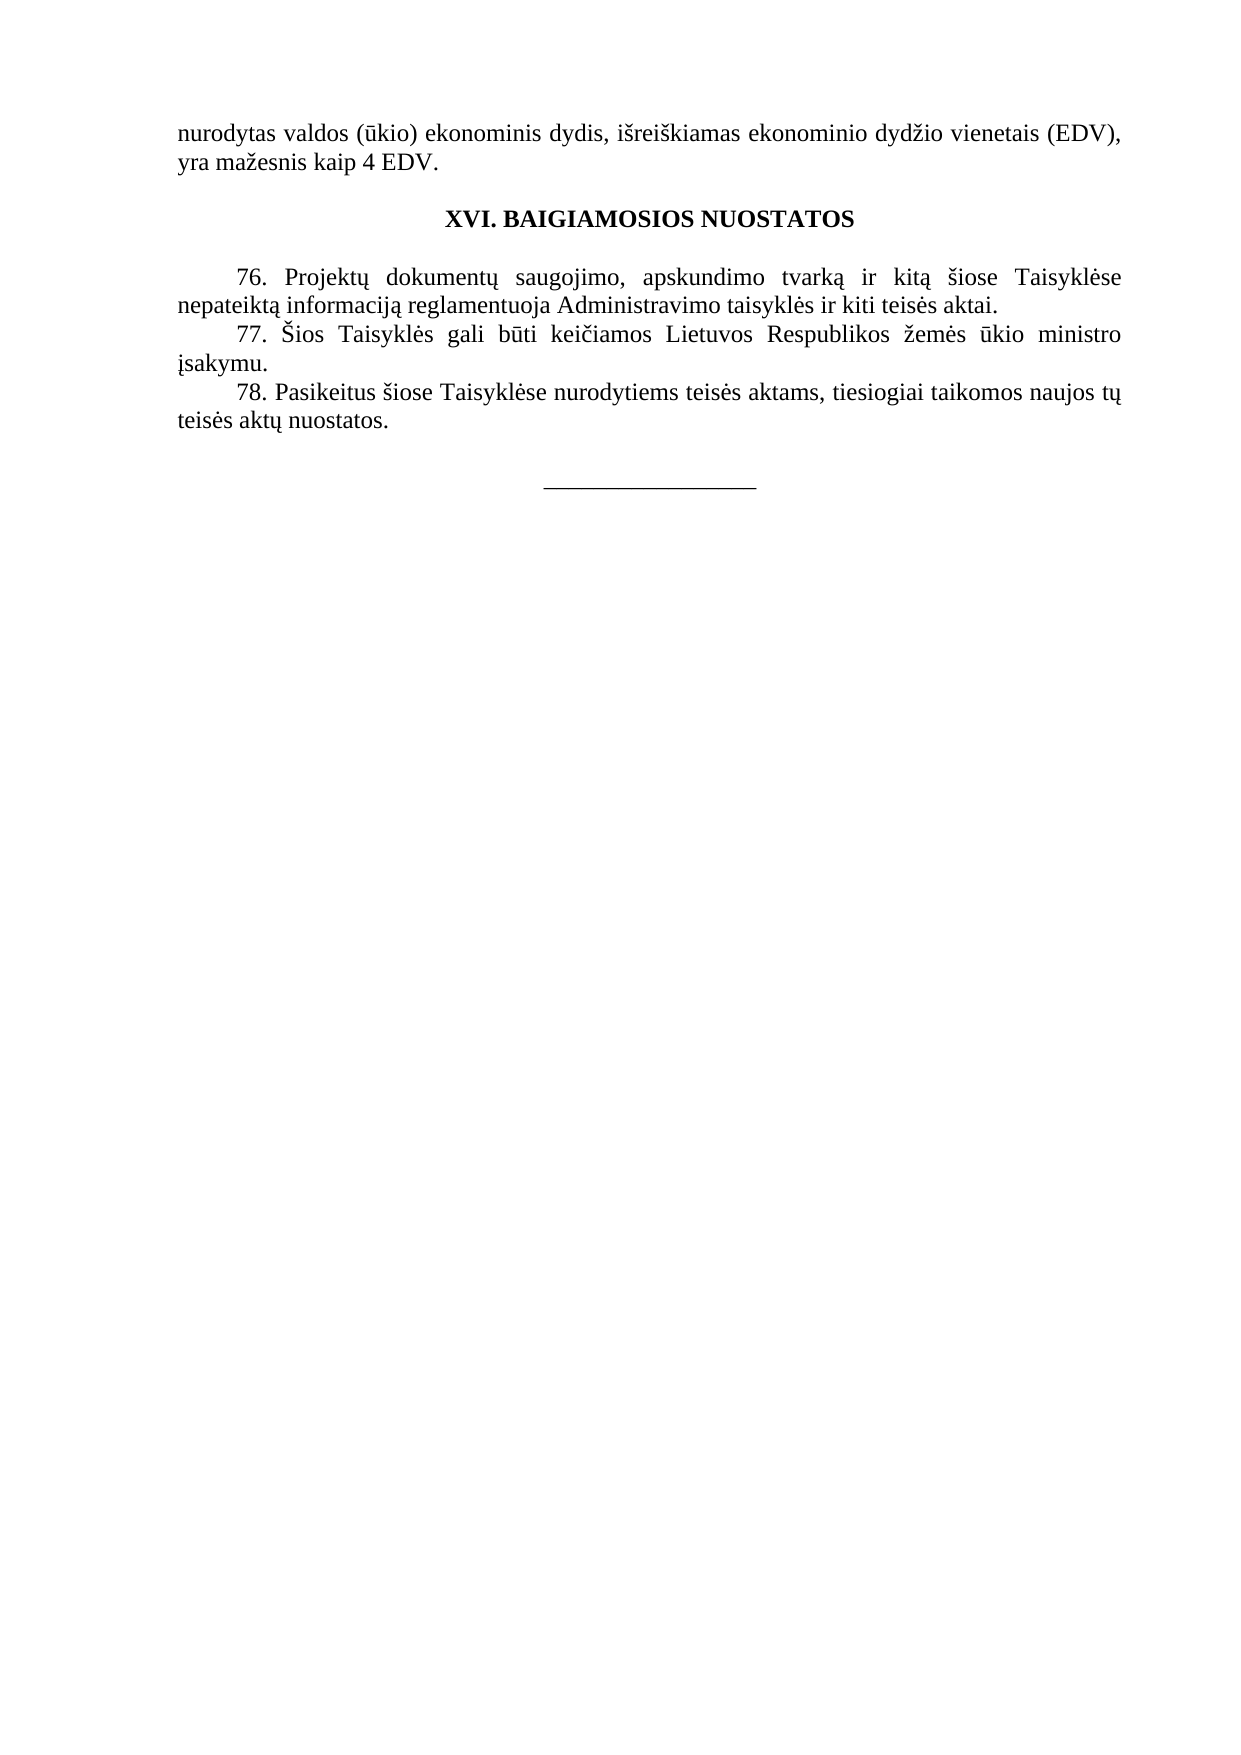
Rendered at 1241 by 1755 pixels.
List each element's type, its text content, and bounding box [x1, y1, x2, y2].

text 78. Pasikeitus šiose Taisyklėse nurodytiems teisės aktams, tiesiogiai taikomos naujos tų teisės aktų nuostatos. [177, 377, 1122, 434]
text XVI. BAIGIAMOSIOS NUOSTATOS [177, 204, 1122, 233]
text nurodytas valdos (ūkio) ekonominis dydis, išreiškiamas ekonominio dydžio vienetais (EDV), yra mažesnis kaip 4 EDV. [177, 118, 1122, 176]
text 77. Šios Taisyklės gali būti keičiamos Lietuvos Respublikos žemės ūkio ministro įsakymu. [177, 319, 1122, 377]
text 76. Projektų dokumentų saugojimo, apskundimo tvarką ir kitą šiose Taisyklėse nepateiktą informaciją reglamentuoja Administravimo taisyklės ir kiti teisės aktai. [177, 262, 1122, 319]
text _________________ [177, 463, 1122, 492]
